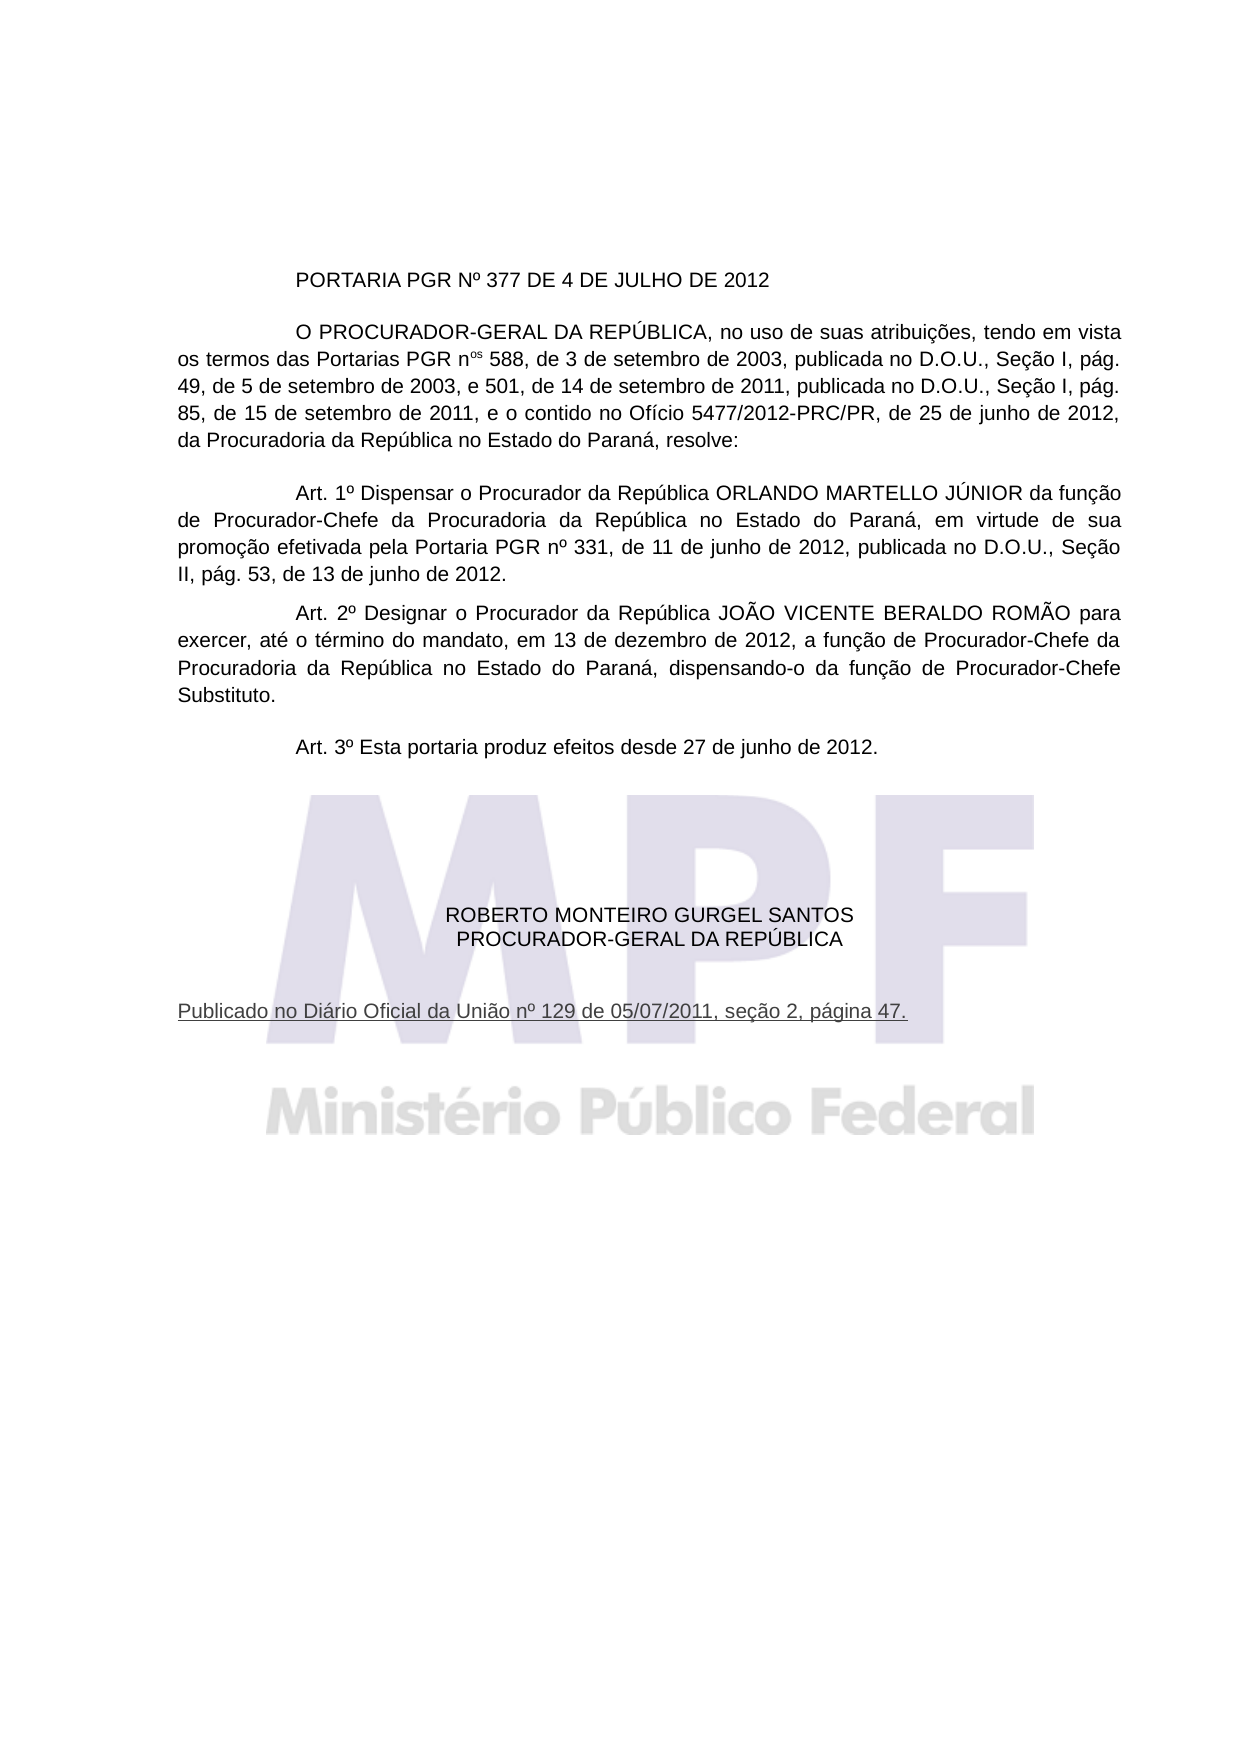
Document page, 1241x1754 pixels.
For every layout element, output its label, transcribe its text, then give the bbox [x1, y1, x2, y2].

text Art. 3º Esta portaria produz efeitos desde 27 de junho de 2012. [177, 732, 1122, 759]
text Art. 2º Designar o Procurador da República JOÃO VICENTE BERALDO ROMÃO para exercer, até o término do mandato, em 13 de dezembro de 2012, a função de Procurador-Chefe da Procuradoria da República no Estado do Paraná, dispensando-o da função de Procurador-Chefe Substituto. [177, 599, 1122, 707]
text O PROCURADOR-GERAL DA REPÚBLICA, no uso de suas atribuições, tendo em vista os termos das Portarias PGR nos 588, de 3 de setembro de 2003, publicada no D.O.U., Seção I, pág. 49, de 5 de setembro de 2003, e 501, de 14 de setembro de 2011, publicada no D.O.U., Seção I, pág. 85, de 15 de setembro de 2011, e o contido no Ofício 5477/2012-PRC/PR, de 25 de junho de 2012, da Procuradoria da República no Estado do Paraná, resolve: [177, 318, 1122, 453]
text ROBERTO MONTEIRO GURGEL SANTOS [177, 903, 1122, 927]
picture [266, 1023, 1034, 1136]
text Publicado no Diário Oficial da União nº 129 de 05/07/2011, seção 2, página 47. [177, 999, 1122, 1023]
text PROCURADOR-GERAL DA REPÚBLICA [177, 927, 1122, 951]
picture [266, 951, 1034, 999]
text Art. 1º Dispensar o Procurador da República ORLANDO MARTELLO JÚNIOR da função de Procurador-Chefe da Procuradoria da República no Estado do Paraná, em virtude de sua promoção efetivada pela Portaria PGR nº 331, de 11 de junho de 2012, publicada no D.O.U., Seção II, pág. 53, de 13 de junho de 2012. [177, 478, 1122, 587]
text PORTARIA PGR Nº 377 DE 4 DE JULHO DE 2012 [177, 266, 1122, 293]
picture [266, 795, 1034, 903]
